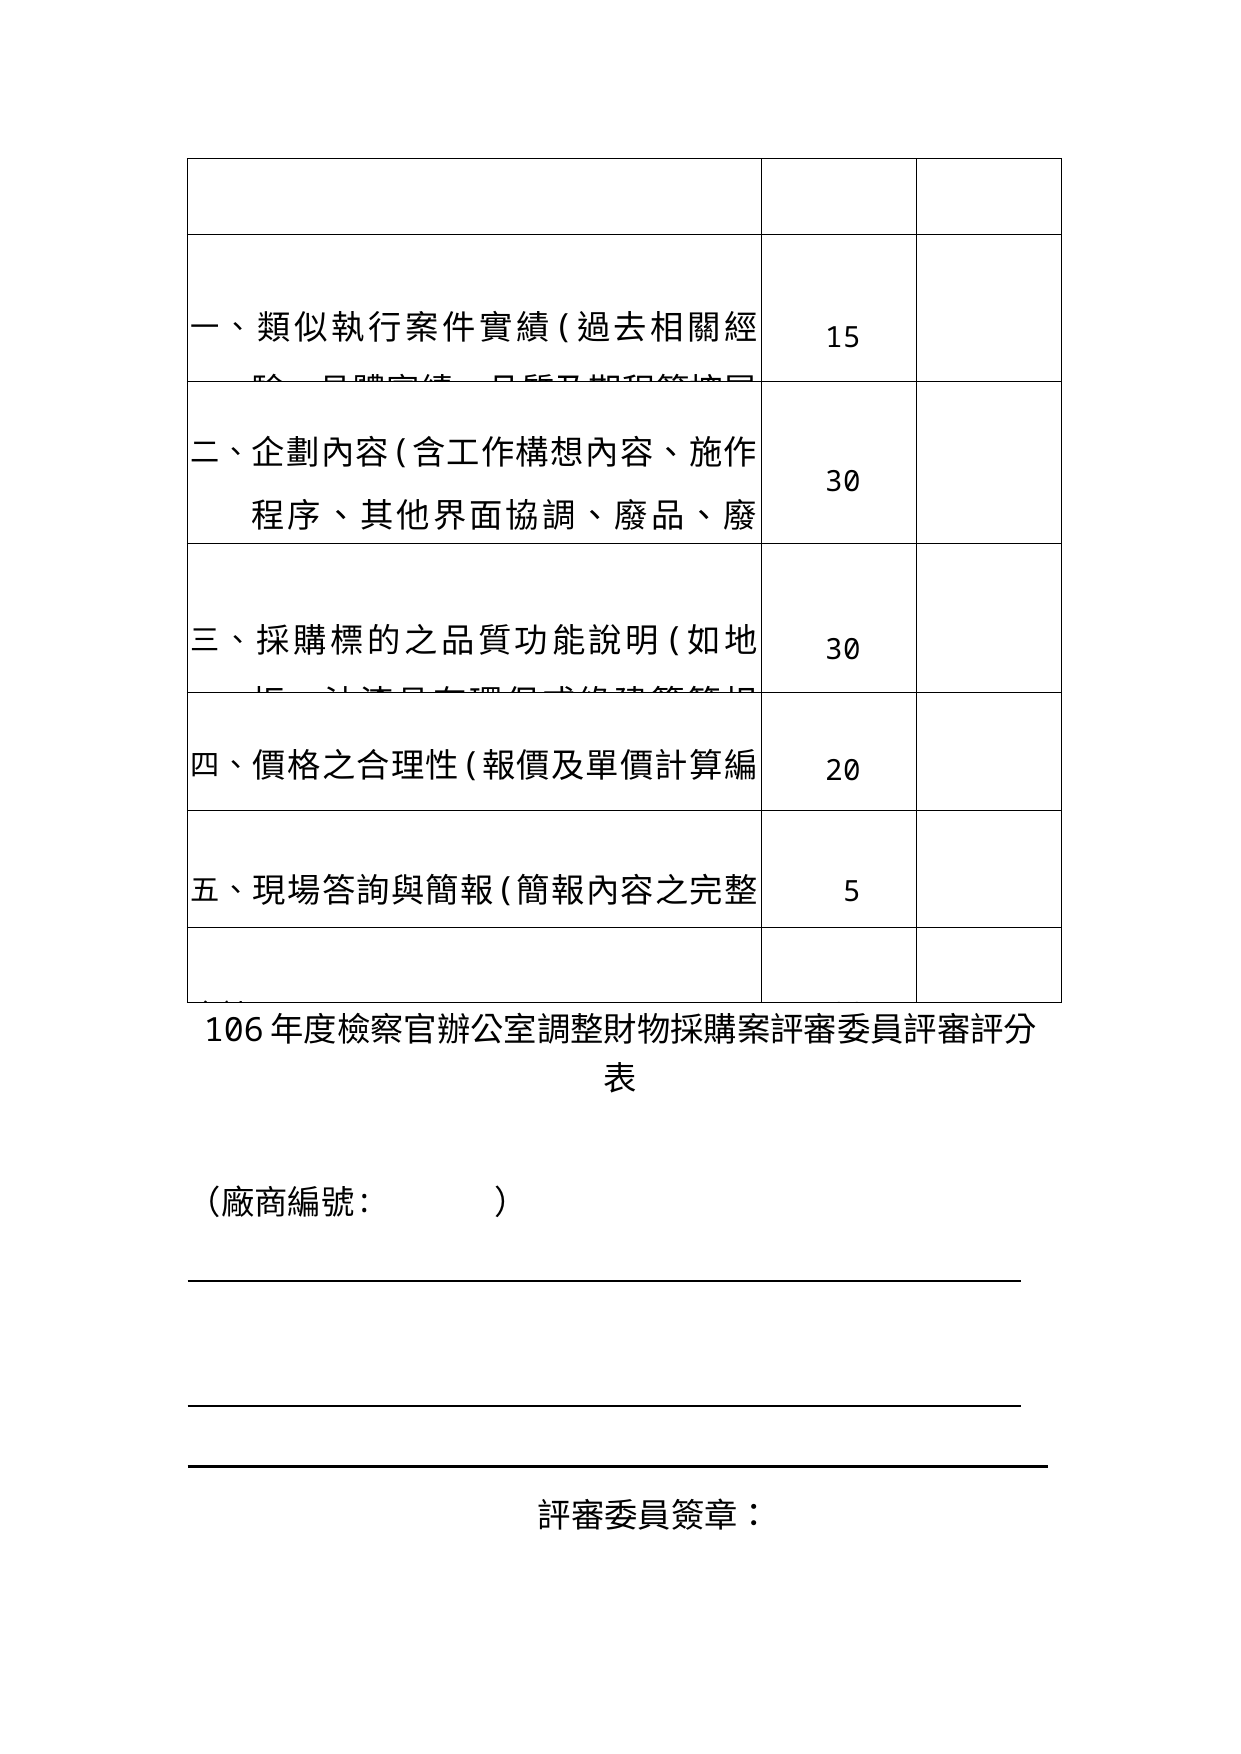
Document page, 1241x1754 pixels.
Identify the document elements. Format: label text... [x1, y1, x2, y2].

text 評審委員簽章： [187, 1471, 1053, 1533]
table_cell 5 [762, 811, 916, 927]
table_header 得分 [917, 159, 1061, 233]
table_cell 四、價格之合理性(報價及單價計算編列之合理性)。 [188, 693, 761, 810]
table_cell 二、企劃內容(含工作構想內容、施作程序、其他界面協調、廢品、廢棄物處理及履約期間規劃等)。 [188, 382, 761, 543]
table_cell 五、現場答詢與簡報(簡報內容之完整性、回覆所提問題是否詳實合理)。 [188, 811, 761, 927]
table_cell 一、類似執行案件實績(過去相關經驗、具體實績，品質及期程管控履約績效)。 [188, 235, 761, 381]
table_cell 100 [762, 928, 916, 1002]
table_cell 15 [762, 235, 916, 381]
table_header 配分（﹪） [762, 159, 916, 233]
table_cell [917, 235, 1061, 381]
table_cell [917, 693, 1061, 810]
table_cell [917, 811, 1061, 927]
text （廠商編號: ） [187, 1158, 1053, 1221]
table_cell 30 [762, 382, 916, 543]
text 106年度檢察官辦公室調整財物採購案評審委員評審評分表 [187, 1003, 1053, 1100]
table_cell 三、採購標的之品質功能說明(如地板、油漆具有環保或綠建築等相關證明)。 [188, 544, 761, 692]
table_cell 30 [762, 544, 916, 692]
table_cell [917, 544, 1061, 692]
table_cell 合計 [188, 928, 761, 1002]
table_cell [917, 382, 1061, 543]
table_header 評 審 項 目 [188, 159, 761, 233]
table_cell [917, 928, 1061, 1002]
table_cell 20 [762, 693, 916, 810]
